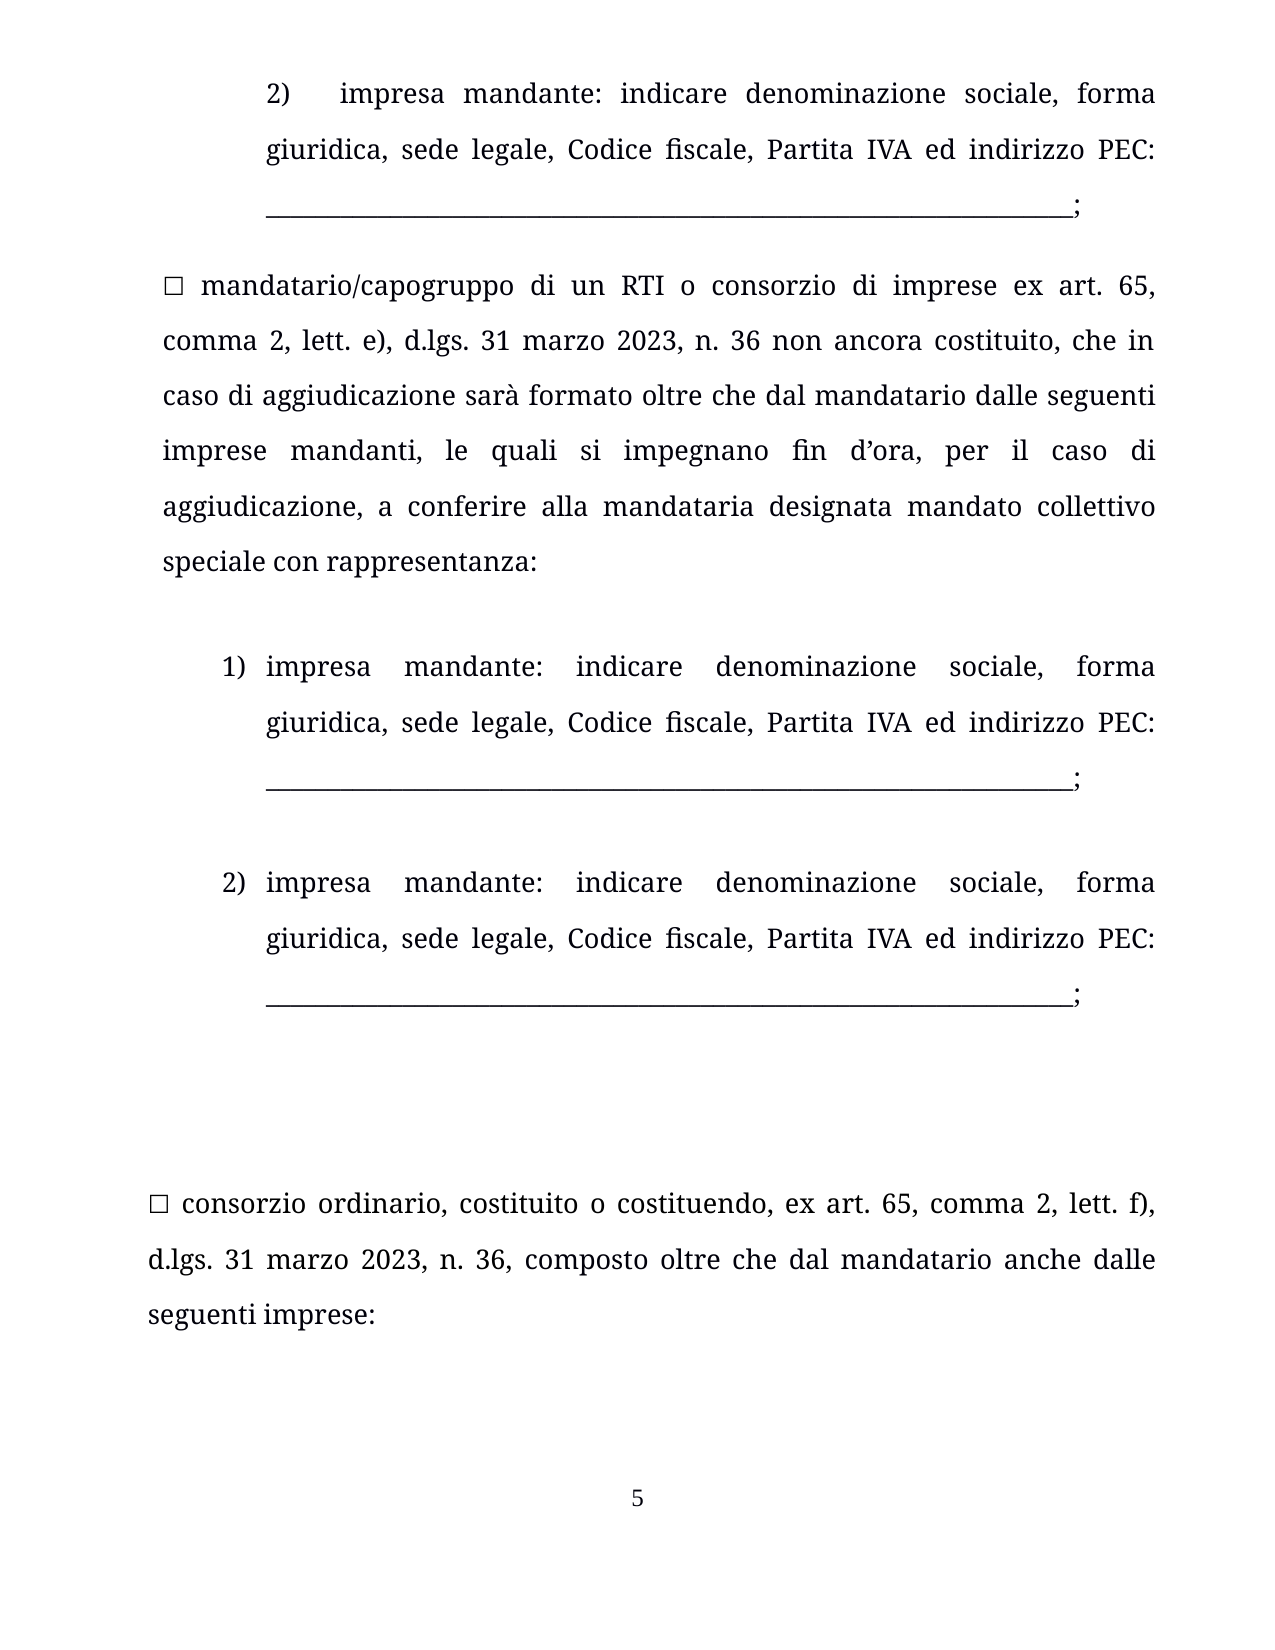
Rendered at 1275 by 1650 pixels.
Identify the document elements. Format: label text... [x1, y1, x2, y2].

list impresa mandante: indicare denominazione sociale, forma giuridica, sede legale, Codice fiscale, Partita IVA ed indirizzo PEC: _________________________________________________________________; [222, 864, 1157, 1011]
text ☐ consorzio ordinario, costituito o costituendo, ex art. 65, comma 2, lett. f), d.lgs. 31 marzo 2023, n. 36, composto oltre che dal mandatario anche dalle seguenti imprese: [148, 1185, 1157, 1332]
text ☐ mandatario/capogruppo di un RTI o consorzio di imprese ex art. 65, comma 2, lett. e), d.lgs. 31 marzo 2023, n. 36 non ancora costituito, che in caso di aggiudicazione sarà formato oltre che dal mandatario dalle seguenti imprese mandanti, le quali si impegnano fin d’ora, per il caso di aggiudicazione, a conferire alla mandataria designata mandato collettivo speciale con rappresentanza: [162, 266, 1157, 579]
list impresa mandante: indicare denominazione sociale, forma giuridica, sede legale, Codice fiscale, Partita IVA ed indirizzo PEC: _________________________________________________________________; [266, 75, 1157, 222]
list impresa mandante: indicare denominazione sociale, forma giuridica, sede legale, Codice fiscale, Partita IVA ed indirizzo PEC: _________________________________________________________________; [222, 648, 1157, 795]
